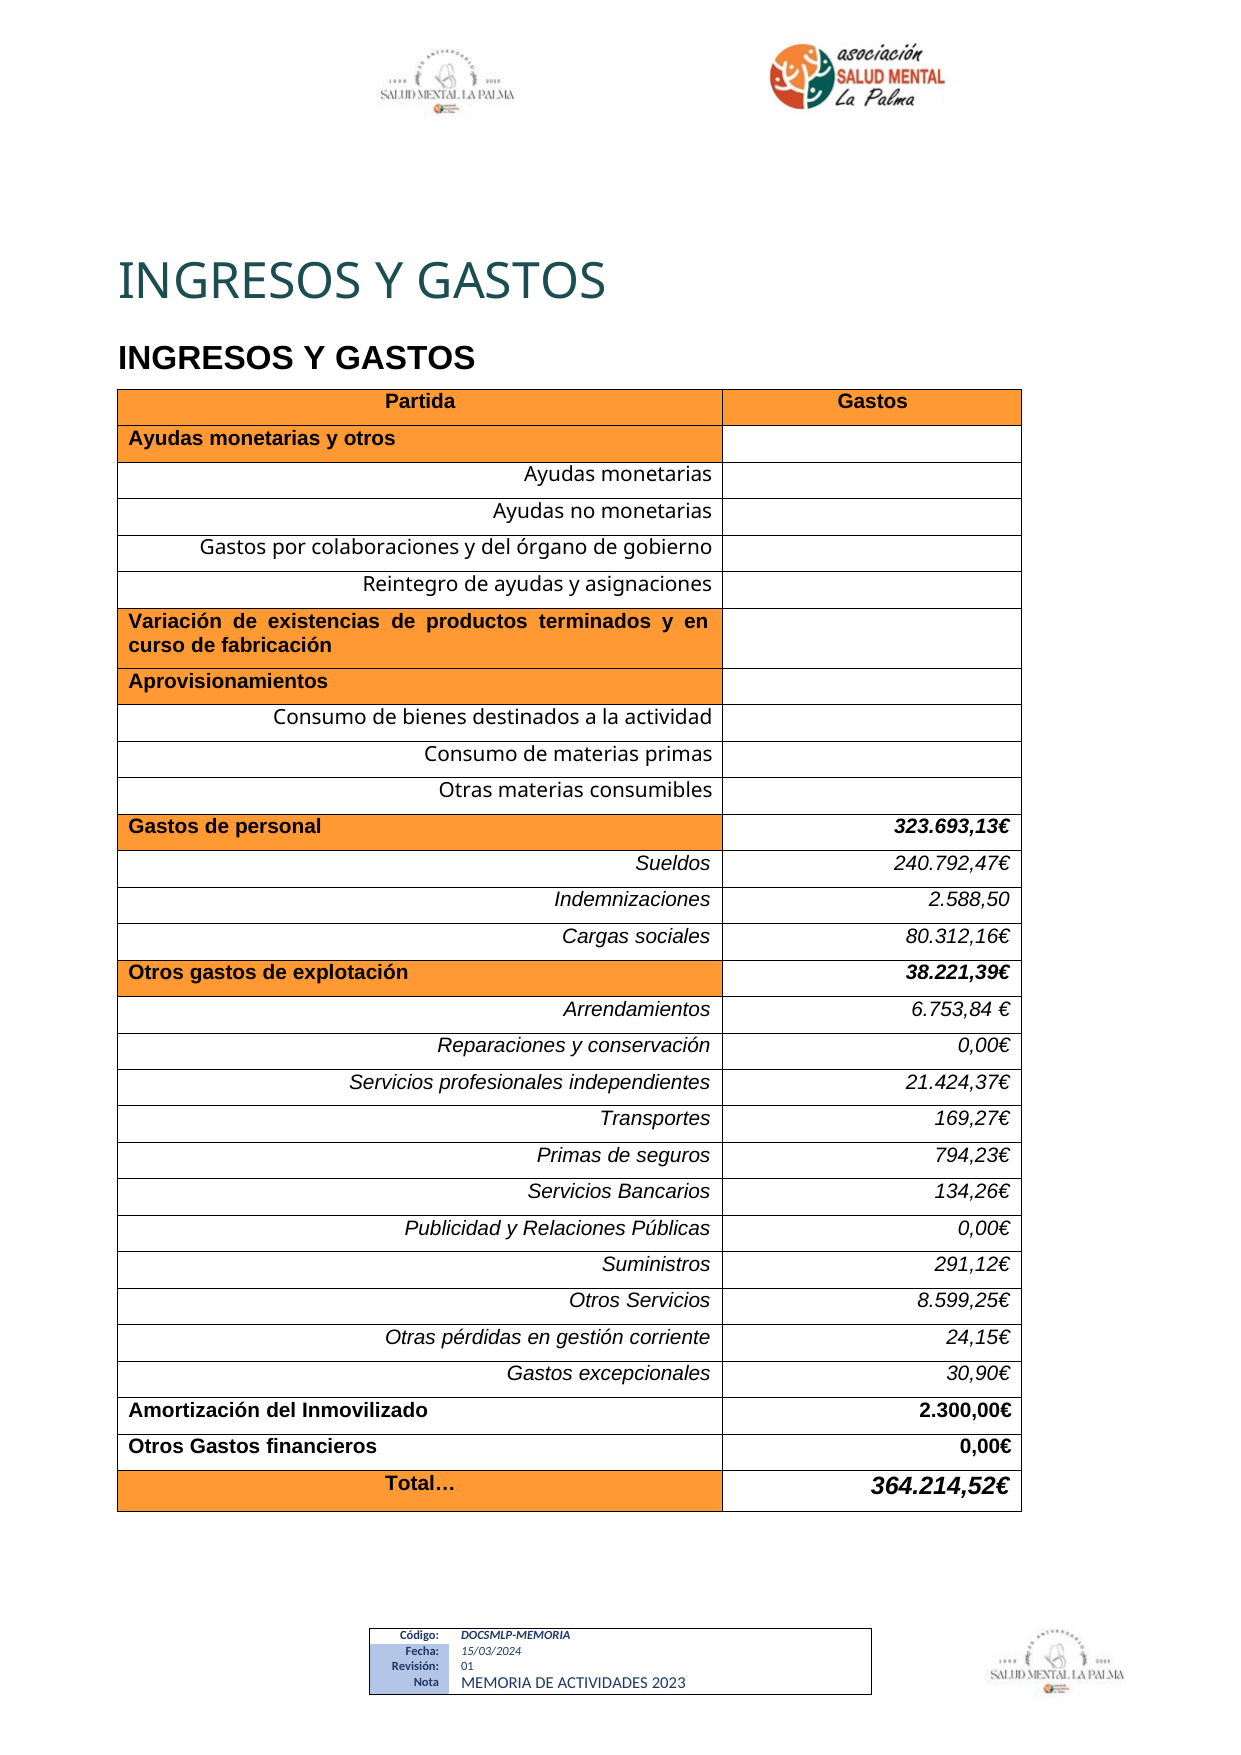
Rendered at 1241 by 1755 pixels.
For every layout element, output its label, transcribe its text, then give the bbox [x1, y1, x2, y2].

table_cell Primas de seguros [118, 1143, 722, 1178]
table_cell 0,00€ [723, 1435, 1021, 1470]
table_cell 794,23€ [723, 1143, 1021, 1178]
table_cell 80.312,16€ [723, 924, 1021, 959]
table_cell Reparaciones y conservación [118, 1034, 722, 1069]
table_cell Amortización del Inmovilizado [118, 1398, 722, 1433]
table_header Partida [118, 390, 722, 425]
table_cell 8.599,25€ [723, 1289, 1021, 1324]
table_cell Transportes [118, 1106, 722, 1142]
table_cell [723, 572, 1021, 607]
table_cell [723, 669, 1021, 704]
table_cell Suministros [118, 1252, 722, 1288]
subtitle INGRESOS Y GASTOS [118, 245, 1174, 313]
table_cell Consumo de materias primas [118, 742, 722, 777]
table_cell Sueldos [118, 851, 722, 887]
table_cell 134,26€ [723, 1179, 1021, 1215]
text INGRESOS Y GASTOS [118, 338, 1174, 376]
table_cell [723, 778, 1021, 814]
table_cell Indemnizaciones [118, 888, 722, 923]
table_cell 291,12€ [723, 1252, 1021, 1288]
table_cell 38.221,39€ [723, 961, 1021, 996]
table_cell [723, 705, 1021, 741]
table_cell Arrendamientos [118, 997, 722, 1032]
table_cell Aprovisionamientos [118, 669, 722, 704]
table_cell 364.214,52€ [723, 1471, 1021, 1511]
table_cell Otras pérdidas en gestión corriente [118, 1325, 722, 1361]
table_cell 323.693,13€ [723, 815, 1021, 850]
table_cell 24,15€ [723, 1325, 1021, 1361]
table_cell Servicios Bancarios [118, 1179, 722, 1215]
table_cell Gastos de personal [118, 815, 722, 850]
table_header Gastos [723, 390, 1021, 425]
table_cell Total… [118, 1471, 722, 1511]
table_cell Reintegro de ayudas y asignaciones [118, 572, 722, 607]
table_cell 6.753,84 € [723, 997, 1021, 1032]
table_cell 21.424,37€ [723, 1070, 1021, 1105]
table_cell Publicidad y Relaciones Públicas [118, 1216, 722, 1251]
table_cell 2.588,50 [723, 888, 1021, 923]
table_cell Ayudas no monetarias [118, 499, 722, 534]
table_cell 2.300,00€ [723, 1398, 1021, 1433]
table_cell Consumo de bienes destinados a la actividad [118, 705, 722, 741]
table_cell Servicios profesionales independientes [118, 1070, 722, 1105]
table_cell [723, 463, 1021, 498]
table_cell 169,27€ [723, 1106, 1021, 1142]
table_cell Otros Gastos financieros [118, 1435, 722, 1470]
table_cell 0,00€ [723, 1216, 1021, 1251]
table_cell Cargas sociales [118, 924, 722, 959]
table_cell Variación de existencias de productos terminados y en curso de fabricación [118, 609, 722, 668]
table_cell 0,00€ [723, 1034, 1021, 1069]
table_cell Otras materias consumibles [118, 778, 722, 814]
table_cell Otros Servicios [118, 1289, 722, 1324]
table_cell [723, 536, 1021, 571]
table_cell [723, 609, 1021, 668]
table_cell Otros gastos de explotación [118, 961, 722, 996]
table_cell Gastos excepcionales [118, 1362, 722, 1397]
table_cell 30,90€ [723, 1362, 1021, 1397]
table_cell [723, 426, 1021, 462]
table_cell Ayudas monetarias y otros [118, 426, 722, 462]
table_cell 240.792,47€ [723, 851, 1021, 887]
table_cell Ayudas monetarias [118, 463, 722, 498]
table_cell Gastos por colaboraciones y del órgano de gobierno [118, 536, 722, 571]
table_cell [723, 742, 1021, 777]
table_cell [723, 499, 1021, 534]
